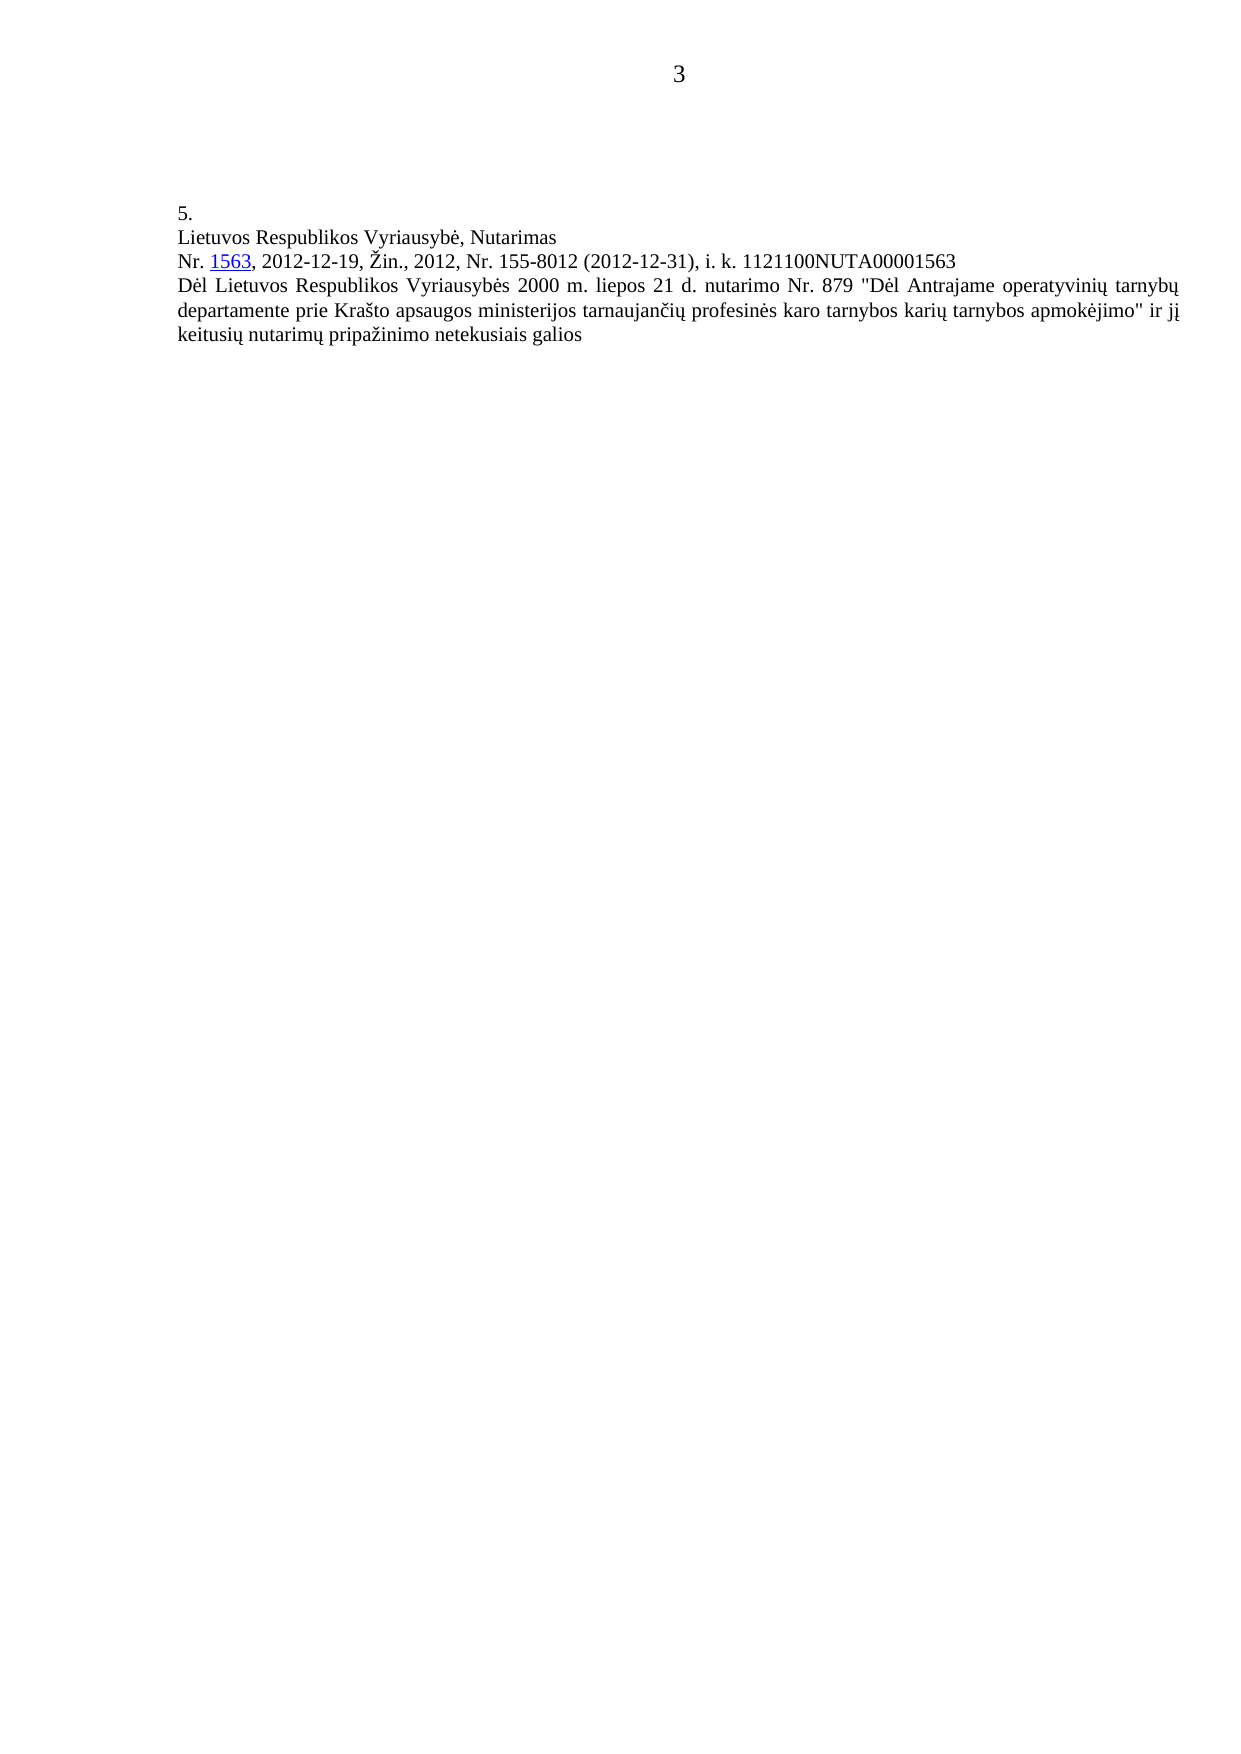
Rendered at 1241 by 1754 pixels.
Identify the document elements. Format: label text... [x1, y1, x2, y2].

text Lietuvos Respublikos Vyriausybė, Nutarimas [177, 225, 1181, 249]
text 5. [177, 201, 1181, 225]
text Nr. 1563, 2012-12-19, Žin., 2012, Nr. 155-8012 (2012-12-31), i. k. 1121100NUTA00001563 [177, 249, 1181, 273]
text Dėl Lietuvos Respublikos Vyriausybės 2000 m. liepos 21 d. nutarimo Nr. 879 "Dėl Antrajame operatyvinių tarnybų departamente prie Krašto apsaugos ministerijos tarnaujančių profesinės karo tarnybos karių tarnybos apmokėjimo" ir jį keitusių nutarimų pripažinimo netekusiais galios [177, 273, 1181, 346]
